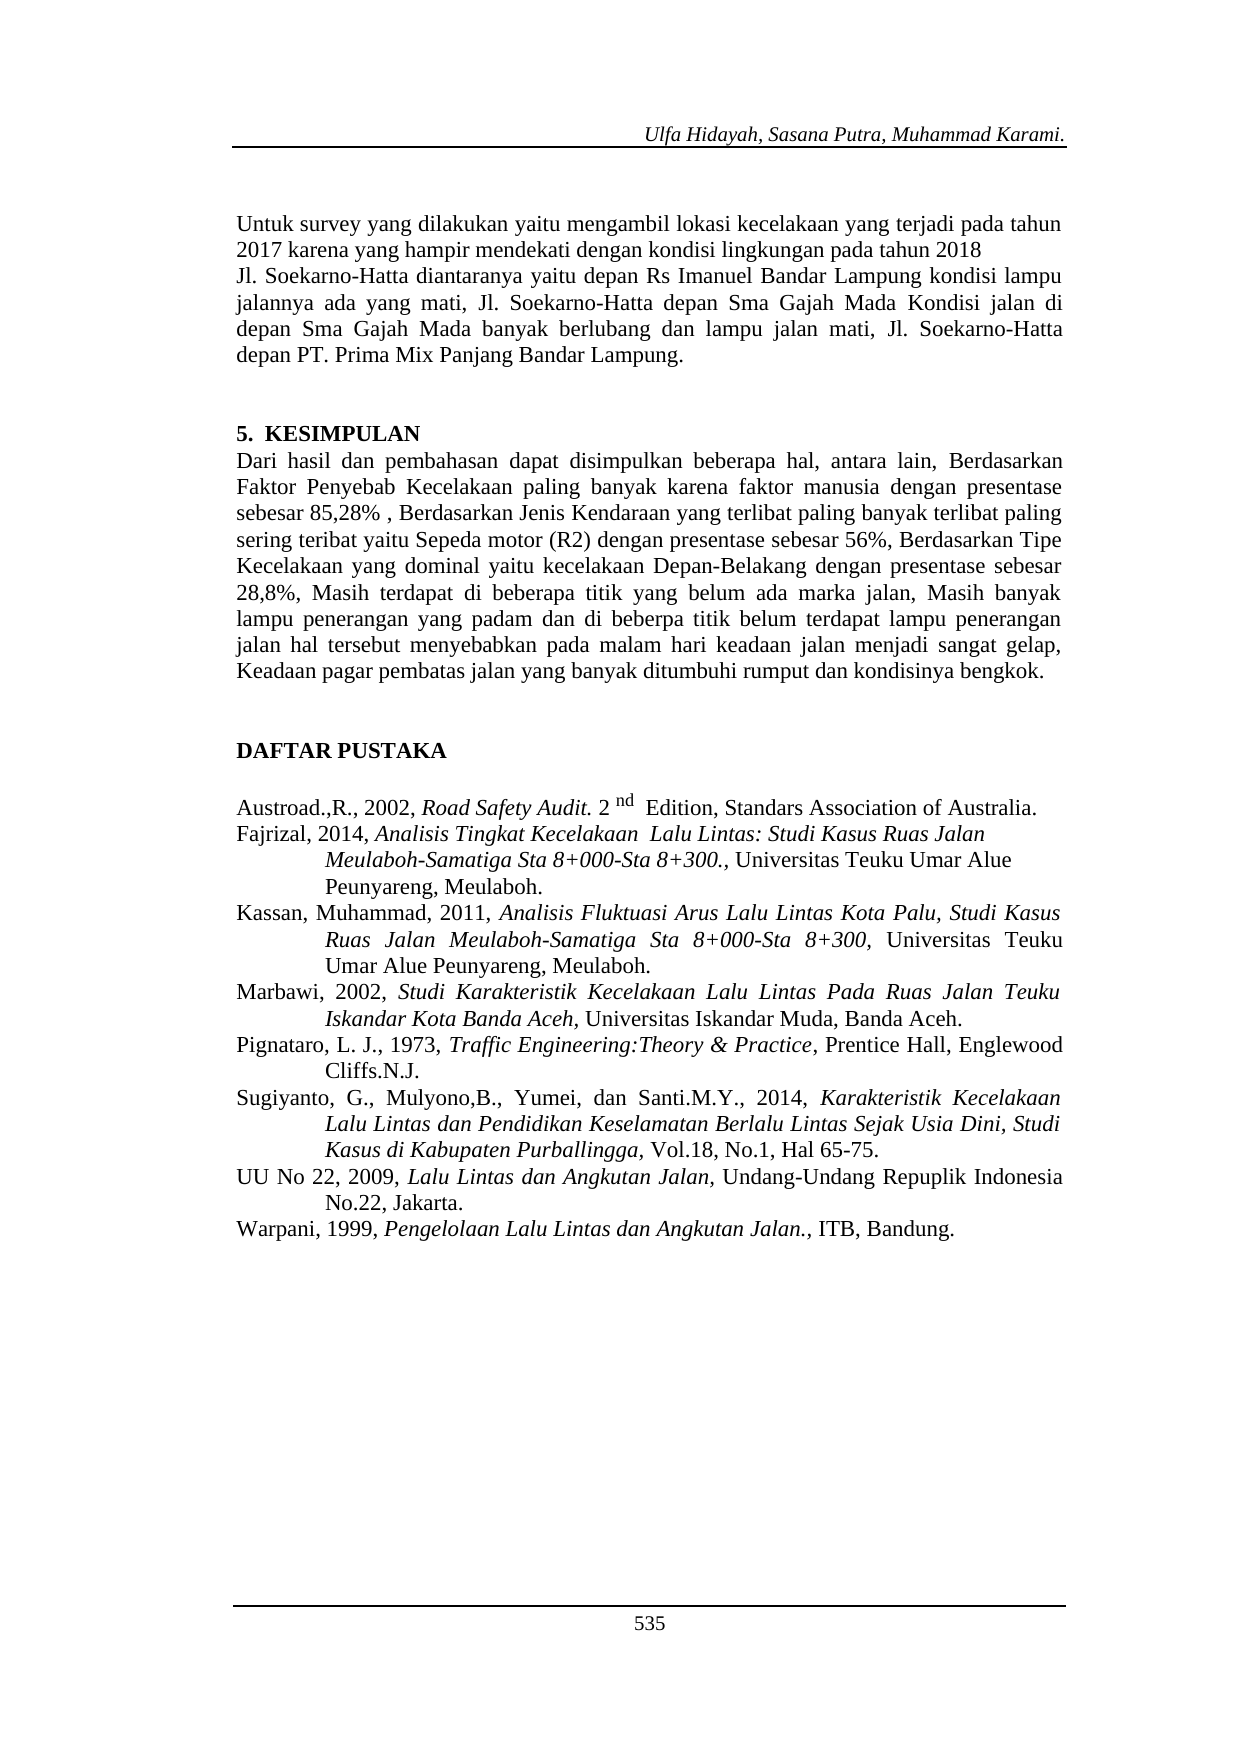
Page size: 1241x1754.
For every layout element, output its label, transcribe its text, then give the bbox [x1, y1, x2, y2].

text Warpani, 1999, Pengelolaan Lalu Lintas dan Angkutan Jalan., ITB, Bandung. [236, 1216, 1063, 1242]
list Untuk survey yang dilakukan yaitu mengambil lokasi kecelakaan yang terjadi pada tahun 2017 karena yang hampir mendekati dengan kondisi lingkungan pada tahun 2018 [236, 209, 1063, 262]
text Marbawi, 2002, Studi Karakteristik Kecelakaan Lalu Lintas Pada Ruas Jalan Teuku Iskandar Kota Banda Aceh, Universitas Iskandar Muda, Banda Aceh. [236, 978, 1063, 1031]
text Sugiyanto, G., Mulyono,B., Yumei, dan Santi.M.Y., 2014, Karakteristik Kecelakaan Lalu Lintas dan Pendidikan Keselamatan Berlalu Lintas Sejak Usia Dini, Studi Kasus di Kabupaten Purballingga, Vol.18, No.1, Hal 65-75. [236, 1084, 1063, 1163]
text Fajrizal, 2014, Analisis Tingkat Kecelakaan Lalu Lintas: Studi Kasus Ruas Jalan Meulaboh-Samatiga Sta 8+000-Sta 8+300., Universitas Teuku Umar Alue Peunyareng, Meulaboh. [236, 820, 1063, 899]
text DAFTAR PUSTAKA [236, 737, 1063, 763]
text Dari hasil dan pembahasan dapat disimpulkan beberapa hal, antara lain, Berdasarkan Faktor Penyebab Kecelakaan paling banyak karena faktor manusia dengan presentase sebesar 85,28% , Berdasarkan Jenis Kendaraan yang terlibat paling banyak terlibat paling sering teribat yaitu Sepeda motor (R2) dengan presentase sebesar 56%, Berdasarkan Tipe Kecelakaan yang dominal yaitu kecelakaan Depan-Belakang dengan presentase sebesar 28,8%, Masih terdapat di beberapa titik yang belum ada marka jalan, Masih banyak lampu penerangan yang padam dan di beberpa titik belum terdapat lampu penerangan jalan hal tersebut menyebabkan pada malam hari keadaan jalan menjadi sangat gelap, Keadaan pagar pembatas jalan yang banyak ditumbuhi rumput dan kondisinya bengkok. [236, 447, 1063, 684]
text Austroad.,R., 2002, Road Safety Audit. 2 nd Edition, Standars Association of Australia. [236, 789, 1063, 820]
list 5. KESIMPULAN [236, 420, 1063, 447]
list Jl. Soekarno-Hatta diantaranya yaitu depan Rs Imanuel Bandar Lampung kondisi lampu jalannya ada yang mati, Jl. Soekarno-Hatta depan Sma Gajah Mada Kondisi jalan di depan Sma Gajah Mada banyak berlubang dan lampu jalan mati, Jl. Soekarno-Hatta depan PT. Prima Mix Panjang Bandar Lampung. [236, 262, 1063, 368]
text UU No 22, 2009, Lalu Lintas dan Angkutan Jalan, Undang-Undang Repuplik Indonesia No.22, Jakarta. [236, 1163, 1063, 1216]
text Pignataro, L. J., 1973, Traffic Engineering:Theory & Practice, Prentice Hall, Englewood Cliffs.N.J. [236, 1031, 1063, 1084]
text Kassan, Muhammad, 2011, Analisis Fluktuasi Arus Lalu Lintas Kota Palu, Studi Kasus Ruas Jalan Meulaboh-Samatiga Sta 8+000-Sta 8+300, Universitas Teuku Umar Alue Peunyareng, Meulaboh. [236, 899, 1063, 978]
